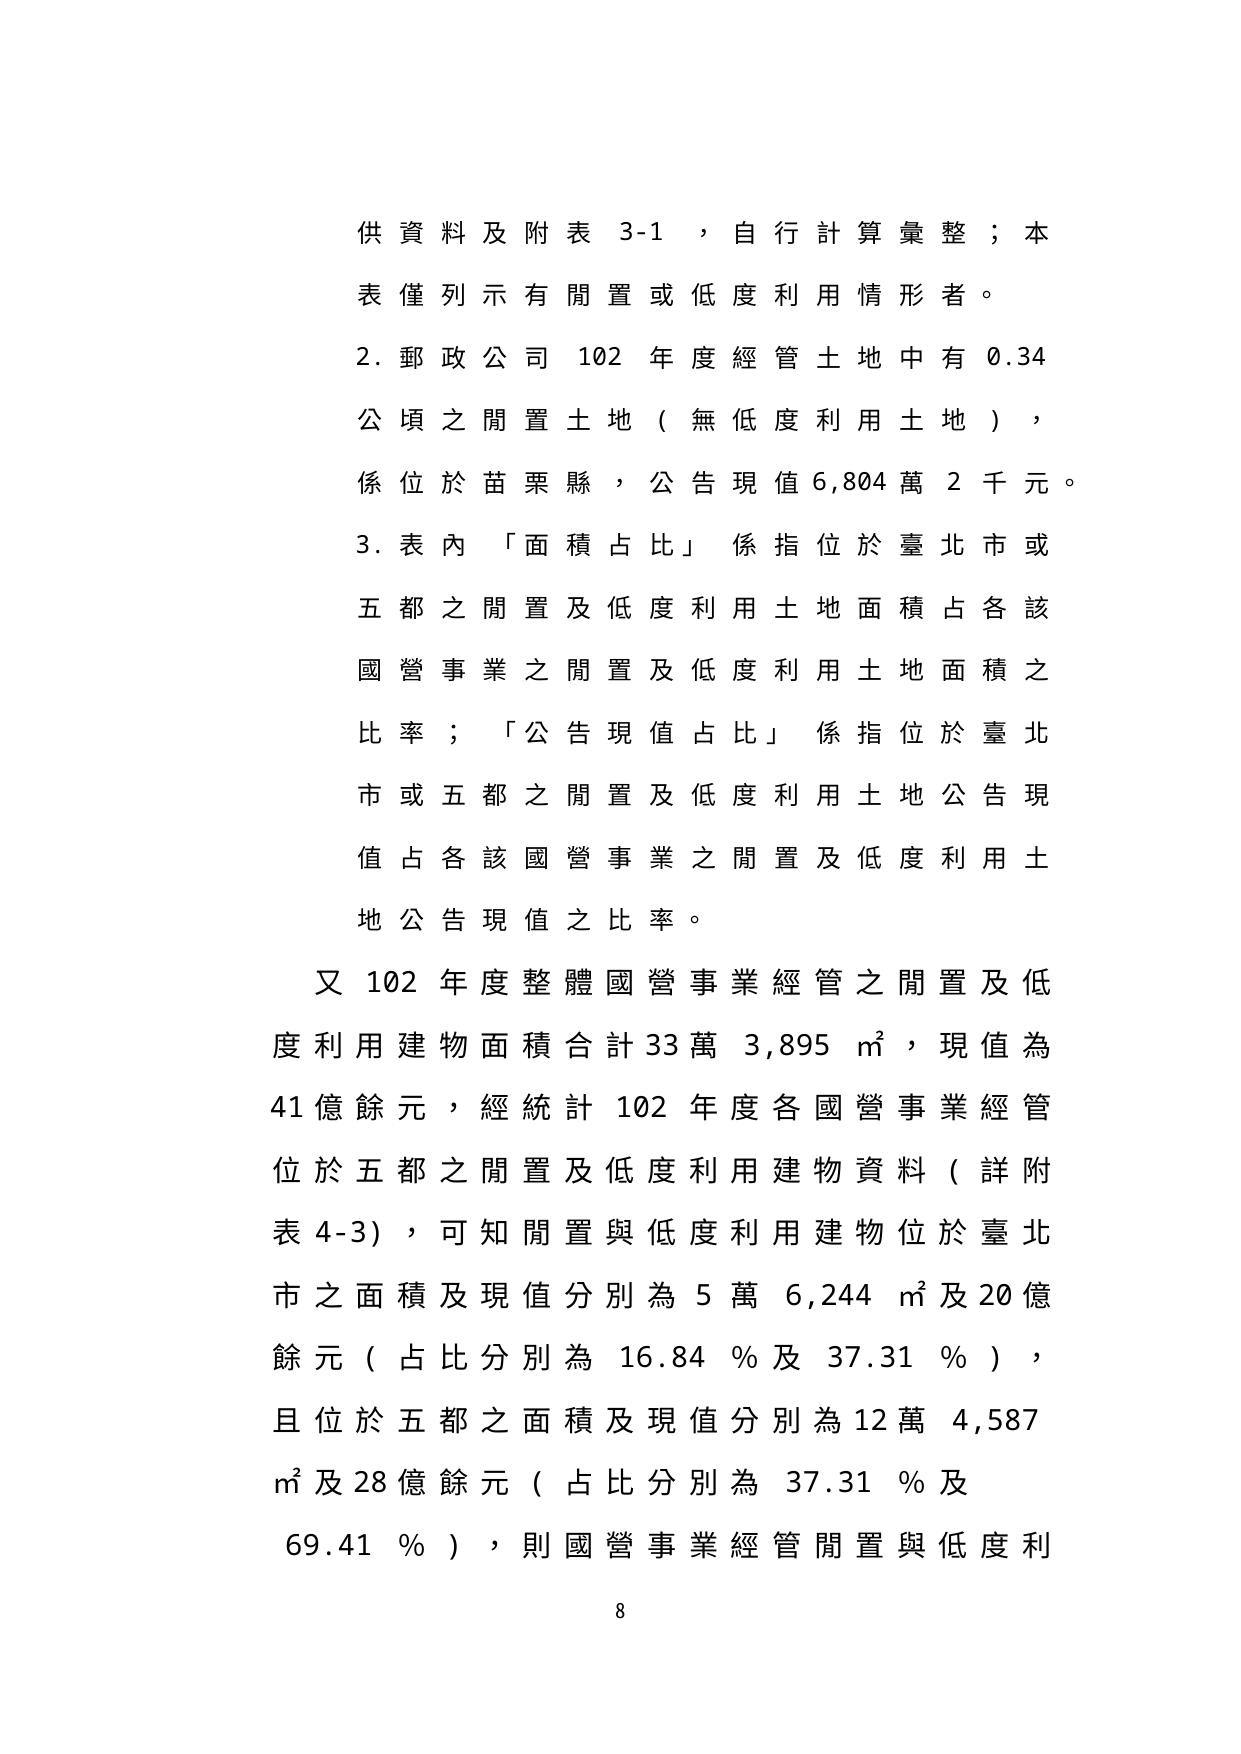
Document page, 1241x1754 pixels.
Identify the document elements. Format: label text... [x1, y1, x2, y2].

text 2.郵政公司102年度經管土地中有0.34公頃之閒置土地(無低度利用土地)，係位於苗栗縣，公告現值6,804萬2千元。 [321, 314, 1058, 502]
text 3.表內「面積占比」係指位於臺北市或五都之閒置及低度利用土地面積占各該國營事業之閒置及低度利用土地面積之比率；「公告現值占比」係指位於臺北市或五都之閒置及低度利用土地公告現值占各該國營事業之閒置及低度利用土地公告現值之比率。 [321, 502, 1058, 939]
text 供資料及附表3-1，自行計算彙整；本表僅列示有閒置或低度利用情形者。 [242, 189, 1058, 314]
text 又102年度整體國營事業經管之閒置及低度利用建物面積合計33萬3,895㎡，現值為41億餘元，經統計102年度各國營事業經管位於五都之閒置及低度利用建物資料(詳附表4-3)，可知閒置與低度利用建物位於臺北市之面積及現值分別為5萬6,244㎡及20億餘元(占比分別為16.84％及37.31％)，且位於五都之面積及現值分別為12萬4,587㎡及28億餘元(占比分別為37.31％及69.41％)，則國營事業經管閒置與低度利用土地，約有17％及37％位於臺北市及五都，卻未能有效活化運用，難以發揮資產效益。 [242, 939, 1058, 1564]
